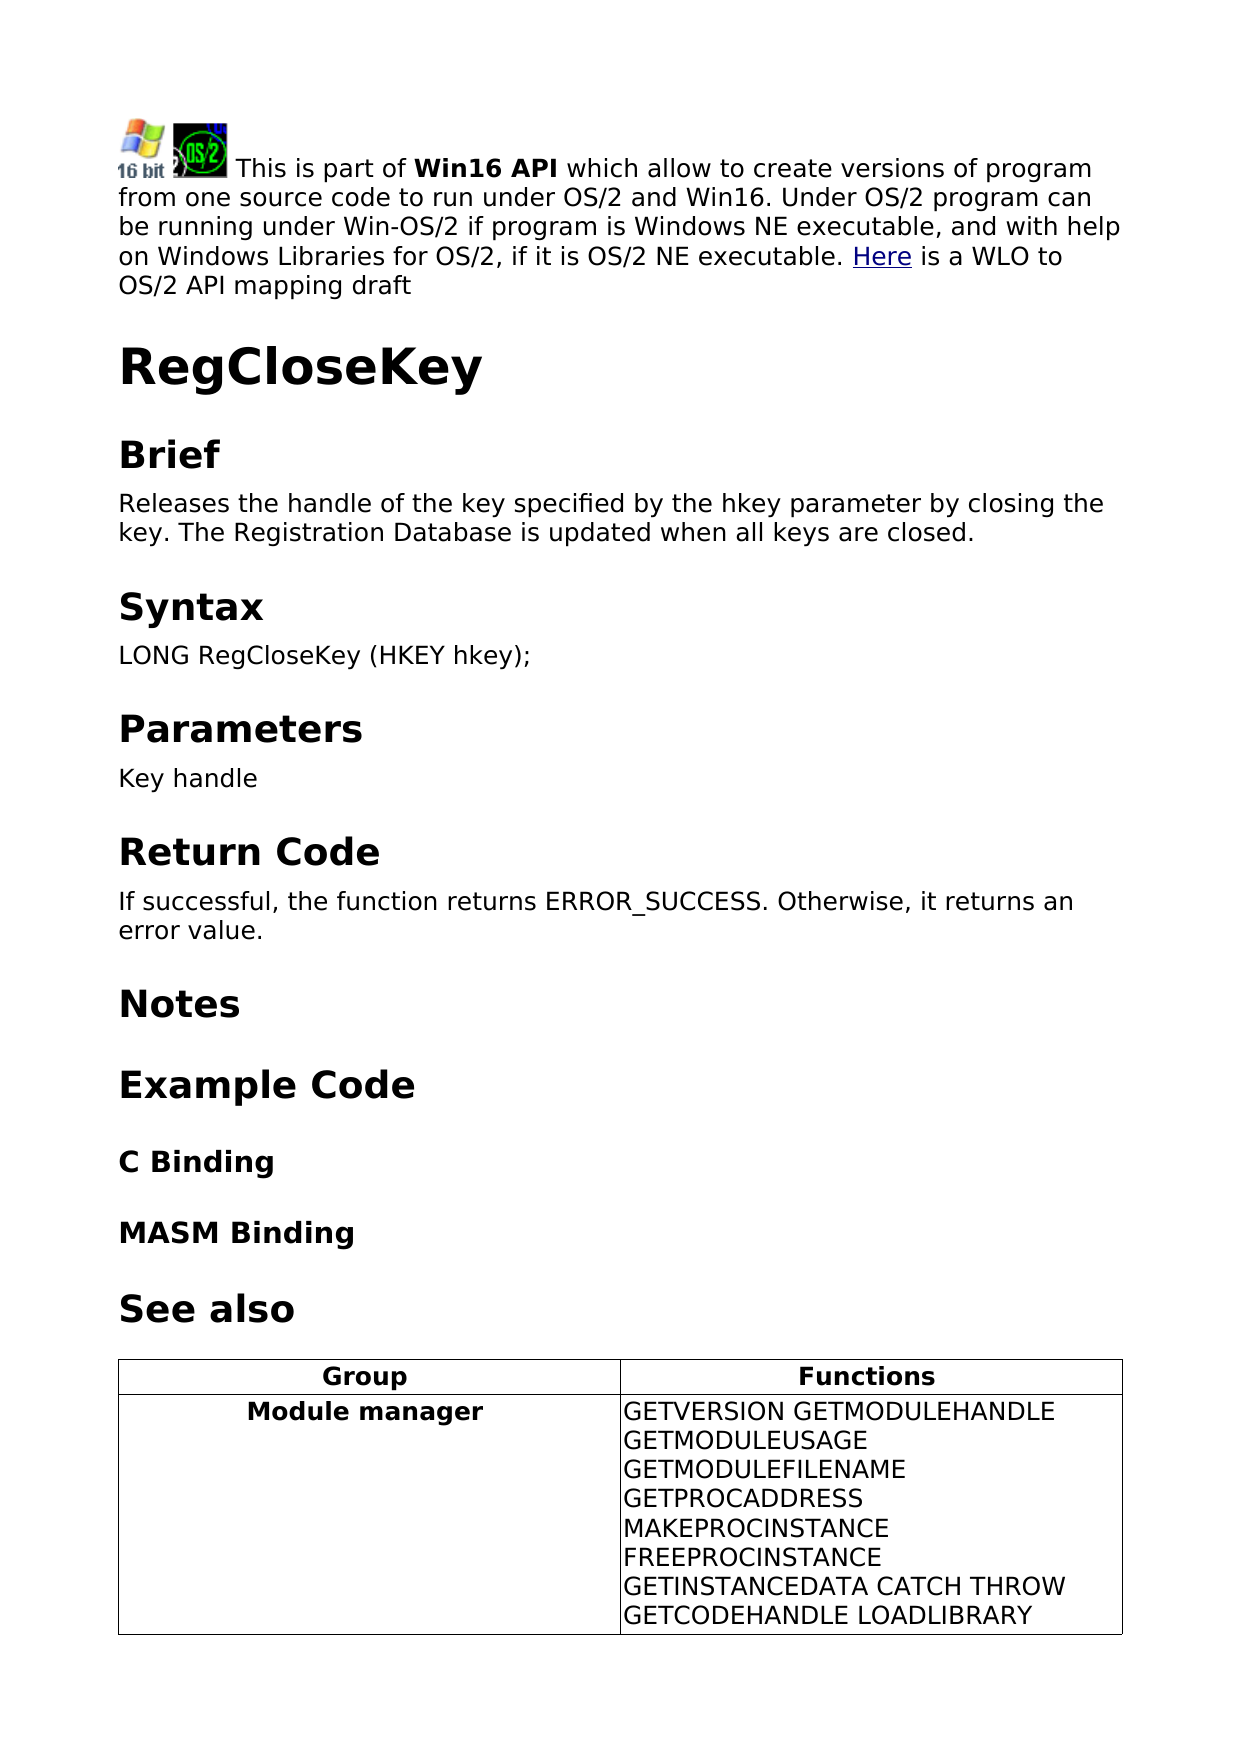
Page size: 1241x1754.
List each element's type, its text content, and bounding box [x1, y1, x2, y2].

table_cell Module manager [119, 1395, 620, 1633]
table_header Functions [621, 1360, 1122, 1394]
subtitle See also [118, 1288, 1122, 1332]
subtitle Brief [118, 433, 1122, 477]
picture [172, 122, 228, 178]
subtitle Notes [118, 983, 1122, 1027]
picture [118, 118, 166, 178]
text This is part of Win16 API which allow to create versions of program from one source code to run under OS/2 and Win16. Under OS/2 program can be running under Win-OS/2 if program is Windows NE executable, and with help on Windows Libraries for OS/2, if it is OS/2 NE executable. Here is a WLO to OS/2 API mapping draft [118, 118, 1122, 300]
subtitle RegCloseKey [118, 338, 1122, 396]
subtitle Example Code [118, 1064, 1122, 1108]
subtitle Syntax [118, 585, 1122, 629]
text Key handle [118, 764, 1122, 793]
subtitle Return Code [118, 831, 1122, 874]
text LONG RegCloseKey (HKEY hkey); [118, 641, 1122, 671]
text If successful, the function returns ERROR_SUCCESS. Otherwise, it returns an error value. [118, 887, 1122, 945]
table_cell GETVERSION GETMODULEHANDLE GETMODULEUSAGE GETMODULEFILENAME GETPROCADDRESS MAKEPROCINSTANCE FREEPROCINSTANCE GETINSTANCEDATA CATCH THROW GETCODEHANDLE LOADLIBRARY [621, 1395, 1122, 1633]
subtitle Parameters [118, 708, 1122, 752]
subtitle MASM Binding [118, 1217, 1122, 1251]
subtitle C Binding [118, 1145, 1122, 1179]
table_header Group [119, 1360, 620, 1394]
text Releases the handle of the key specified by the hkey parameter by closing the key. The Registration Database is updated when all keys are closed. [118, 489, 1122, 548]
